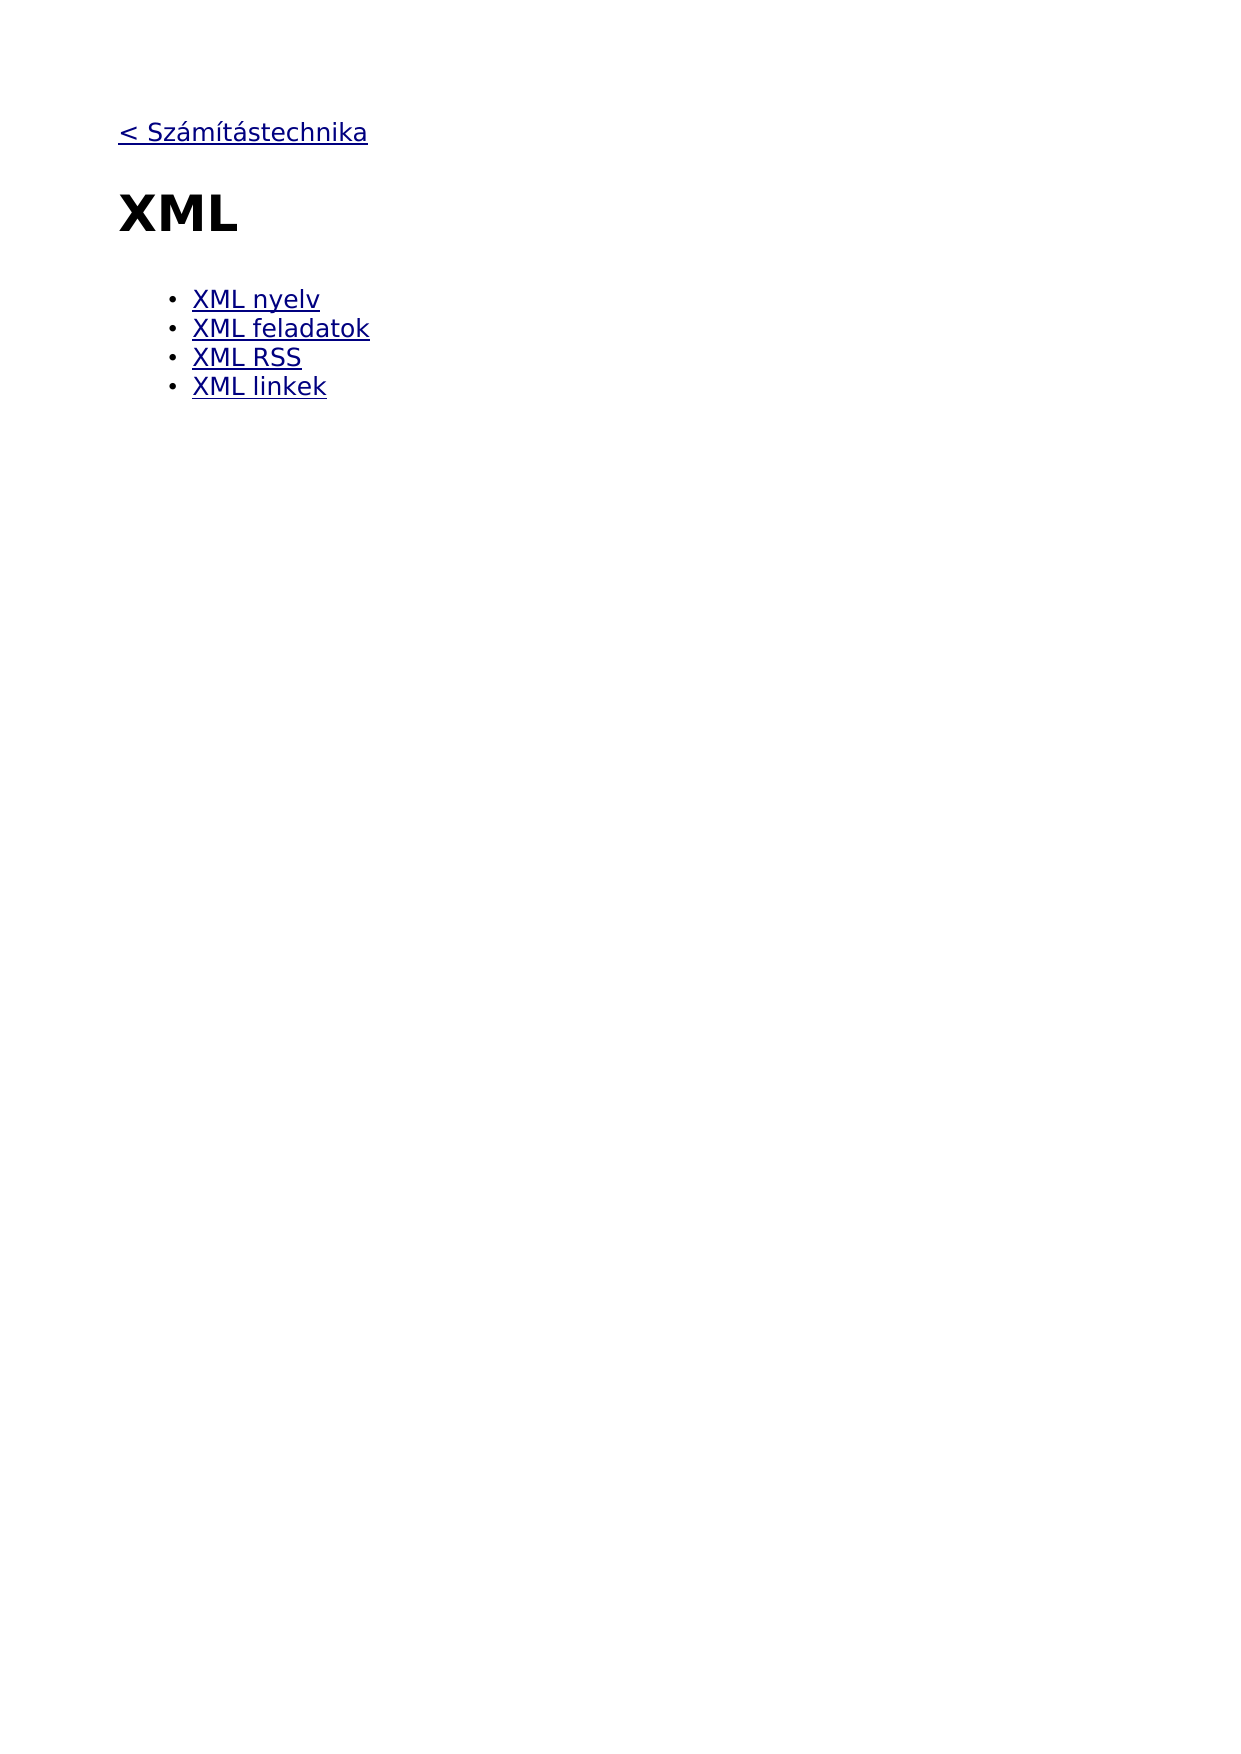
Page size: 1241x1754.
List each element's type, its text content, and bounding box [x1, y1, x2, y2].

list XML RSS [177, 343, 1122, 372]
list XML linkek [177, 372, 1122, 402]
subtitle XML [118, 185, 1122, 243]
list XML nyelv [177, 285, 1122, 314]
list XML feladatok [177, 314, 1122, 343]
text < Számítástechnika [118, 118, 1122, 147]
